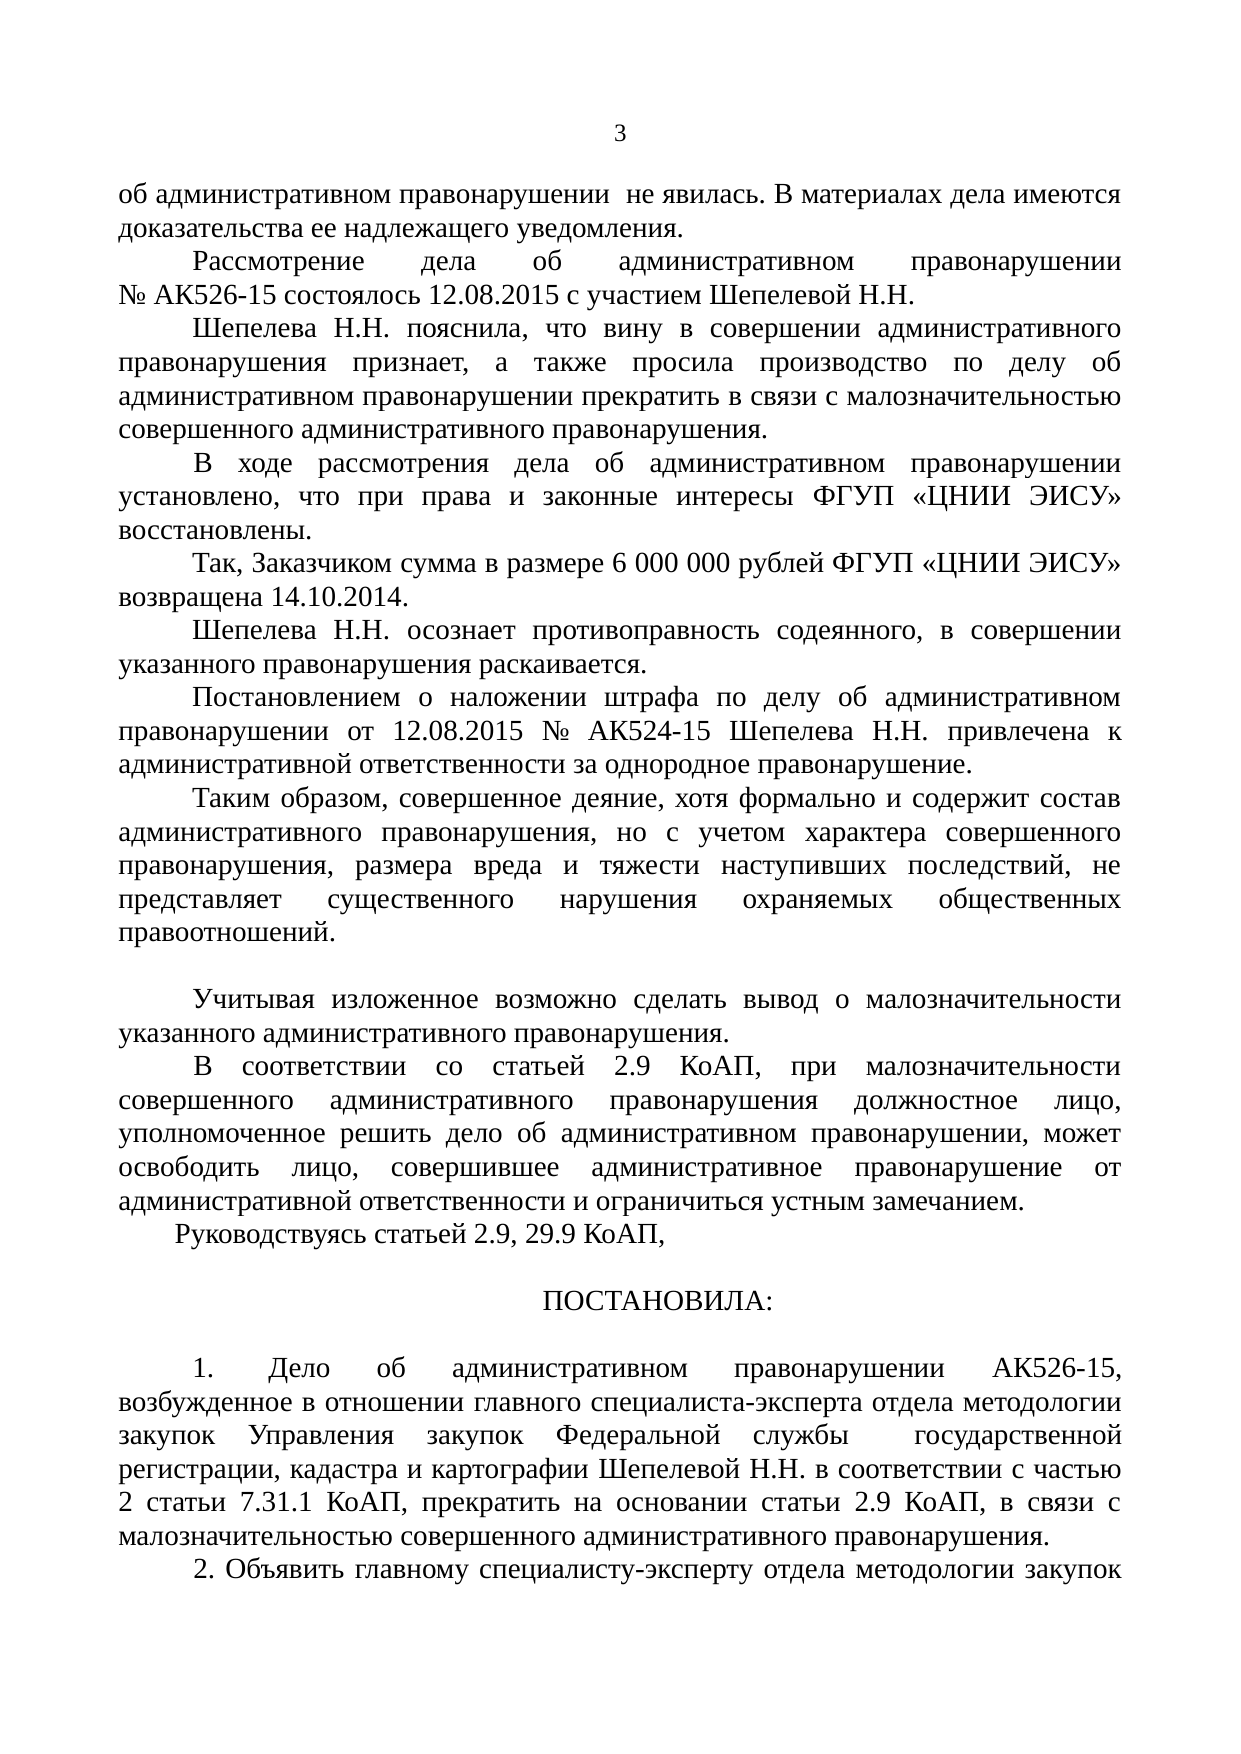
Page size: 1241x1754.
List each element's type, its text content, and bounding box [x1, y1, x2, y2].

text В соответствии со статьей 2.9 КоАП, при малозначительности совершенного административного правонарушения должностное лицо, уполномоченное решить дело об административном правонарушении, может освободить лицо, совершившее административное правонарушение от административной ответственности и ограничиться устным замечанием. [118, 1048, 1122, 1216]
text Учитывая изложенное возможно сделать вывод о малозначительности указанного административного правонарушения. [118, 981, 1122, 1048]
text об административном правонарушении не явилась. В материалах дела имеются доказательства ее надлежащего уведомления. [118, 176, 1122, 243]
text В ходе рассмотрения дела об административном правонарушении установлено, что при права и законные интересы ФГУП «ЦНИИ ЭИСУ» восстановлены. [118, 445, 1122, 545]
list Объявить главному специалисту-эксперту отдела методологии закупок [118, 1552, 1122, 1585]
text Руководствуясь статьей 2.9, 29.9 КоАП, [118, 1216, 1122, 1250]
list Дело об административном правонарушении АК526-15, возбужденное в отношении главного специалиста-эксперта отдела методологии закупок Управления закупок Федеральной службы государственной регистрации, кадастра и картографии Шепелевой Н.Н. в соответствии с частью 2 статьи 7.31.1 КоАП, прекратить на основании статьи 2.9 КоАП, в связи с малозначительностью совершенного административного правонарушения. [118, 1350, 1122, 1552]
text Постановлением о наложении штрафа по делу об административном правонарушении от 12.08.2015 № АК524-15 Шепелева Н.Н. привлечена к административной ответственности за однородное правонарушение. [118, 679, 1122, 780]
text ПОСТАНОВИЛА: [118, 1283, 1122, 1317]
text Рассмотрение дела об административном правонарушении № АК526-15 состоялось 12.08.2015 с участием Шепелевой Н.Н. [118, 243, 1122, 311]
text Шепелева Н.Н. осознает противоправность содеянного, в совершении указанного правонарушения раскаивается. [118, 612, 1122, 679]
text Шепелева Н.Н. пояснила, что вину в совершении административного правонарушения признает, а также просила производство по делу об административном правонарушении прекратить в связи с малозначительностью совершенного административного правонарушения. [118, 311, 1122, 445]
text Так, Заказчиком сумма в размере 6 000 000 рублей ФГУП «ЦНИИ ЭИСУ» возвращена 14.10.2014. [118, 545, 1122, 612]
text Таким образом, совершенное деяние, хотя формально и содержит состав административного правонарушения, но с учетом характера совершенного правонарушения, размера вреда и тяжести наступивших последствий, не представляет существенного нарушения охраняемых общественных правоотношений. [118, 780, 1122, 948]
